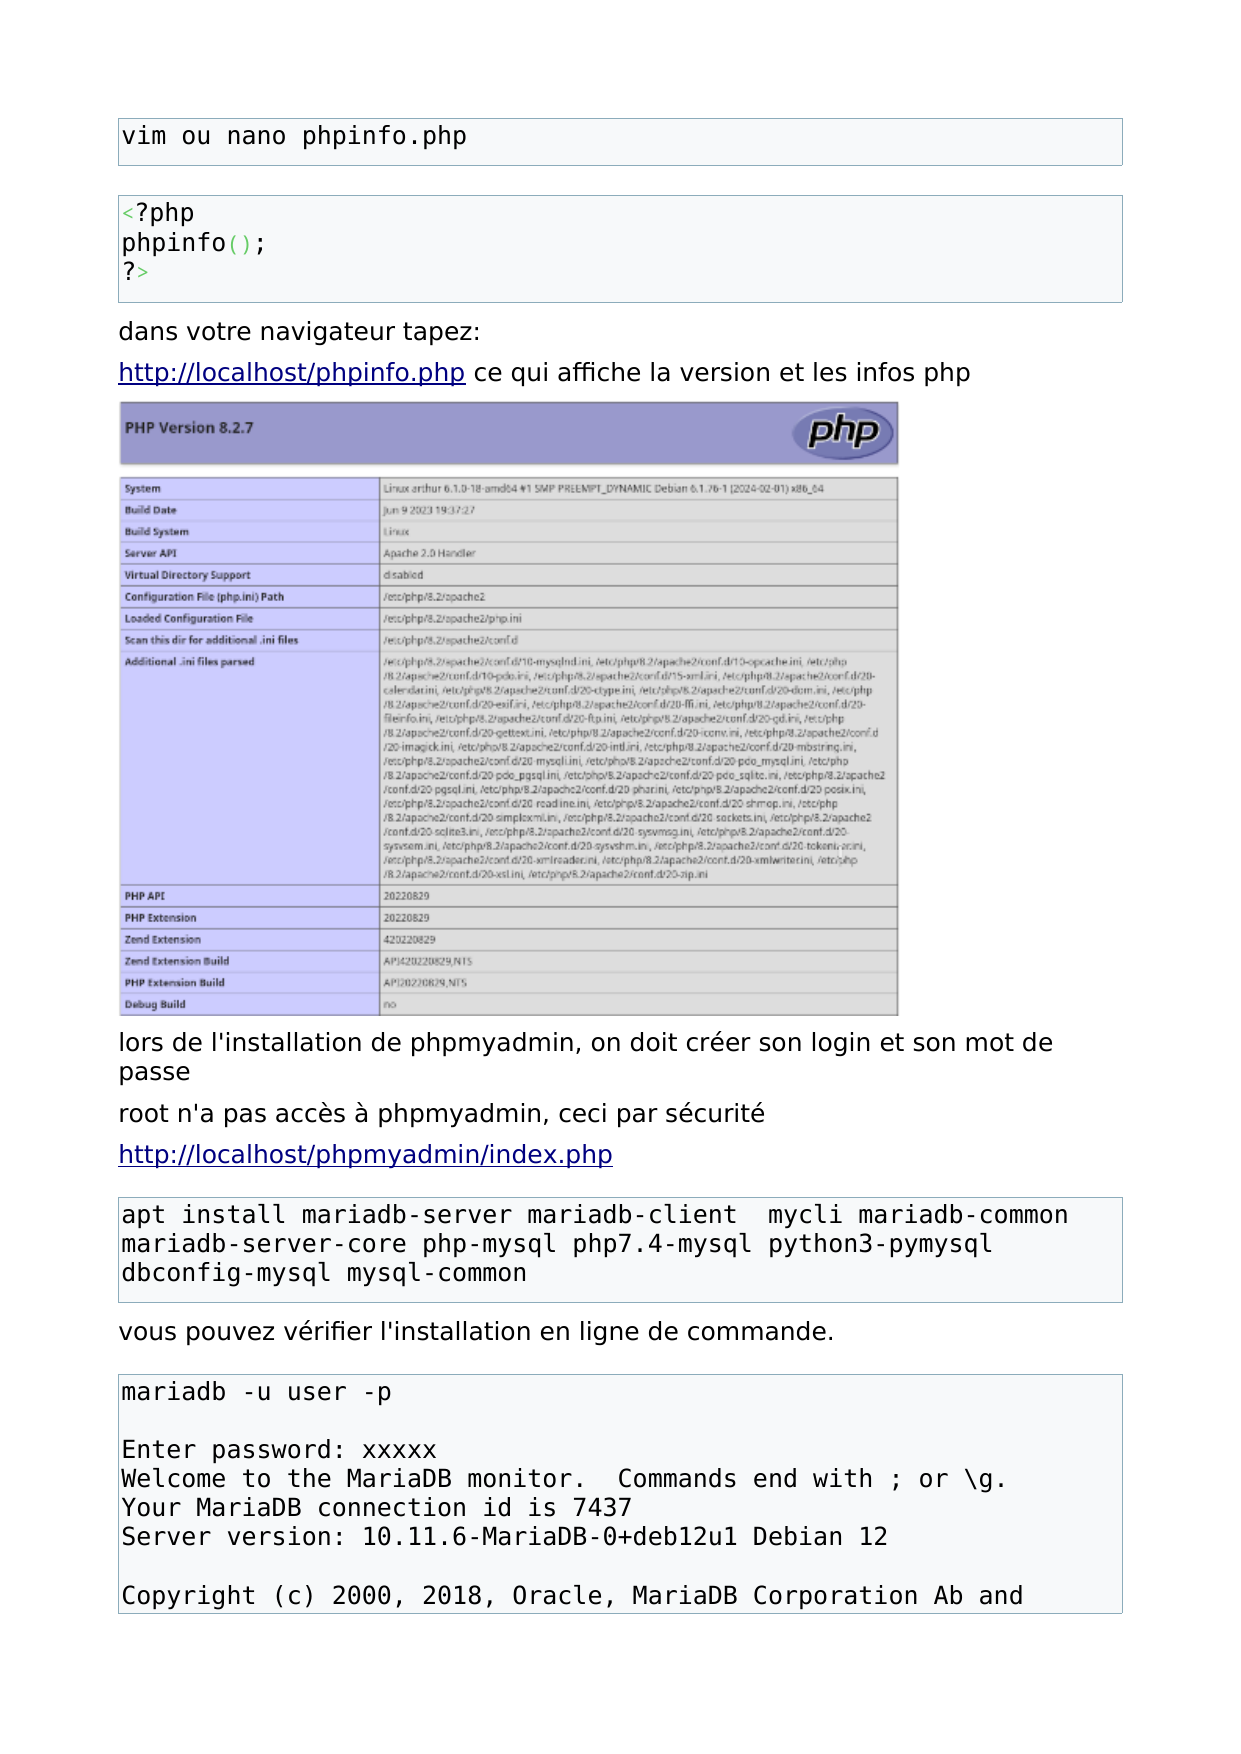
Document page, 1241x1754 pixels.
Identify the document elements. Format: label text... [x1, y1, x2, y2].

text dans votre navigateur tapez: [118, 317, 1122, 346]
text http://localhost/phpmyadmin/index.php [118, 1141, 1122, 1170]
text http://localhost/phpinfo.php ce qui affiche la version et les infos php [118, 358, 1122, 387]
text lors de l'installation de phpmyadmin, on doit créer son login et son mot de passe [118, 1028, 1122, 1086]
table_header vim ou nano phpinfo.php [119, 119, 1122, 165]
text vous pouvez vérifier l'installation en ligne de commande. [118, 1317, 1122, 1346]
table_header mariadb -u user -p Enter password: xxxxx Welcome to the MariaDB monitor. Commands end with ; or \g. Your MariaDB connection id is 7437 Server version: 10.11.6-MariaDB-0+deb12u1 Debian 12 Copyright (c) 2000, 2018, Oracle, MariaDB Corporation Ab and [119, 1375, 1122, 1613]
picture [118, 400, 900, 1016]
text root n'a pas accès à phpmyadmin, ceci par sécurité [118, 1099, 1122, 1128]
table_header apt install mariadb-server mariadb-client mycli mariadb-common mariadb-server-core php-mysql php7.4-mysql python3-pymysql dbconfig-mysql mysql-common [119, 1198, 1122, 1302]
table_header <?php phpinfo(); ?> [119, 196, 1122, 302]
